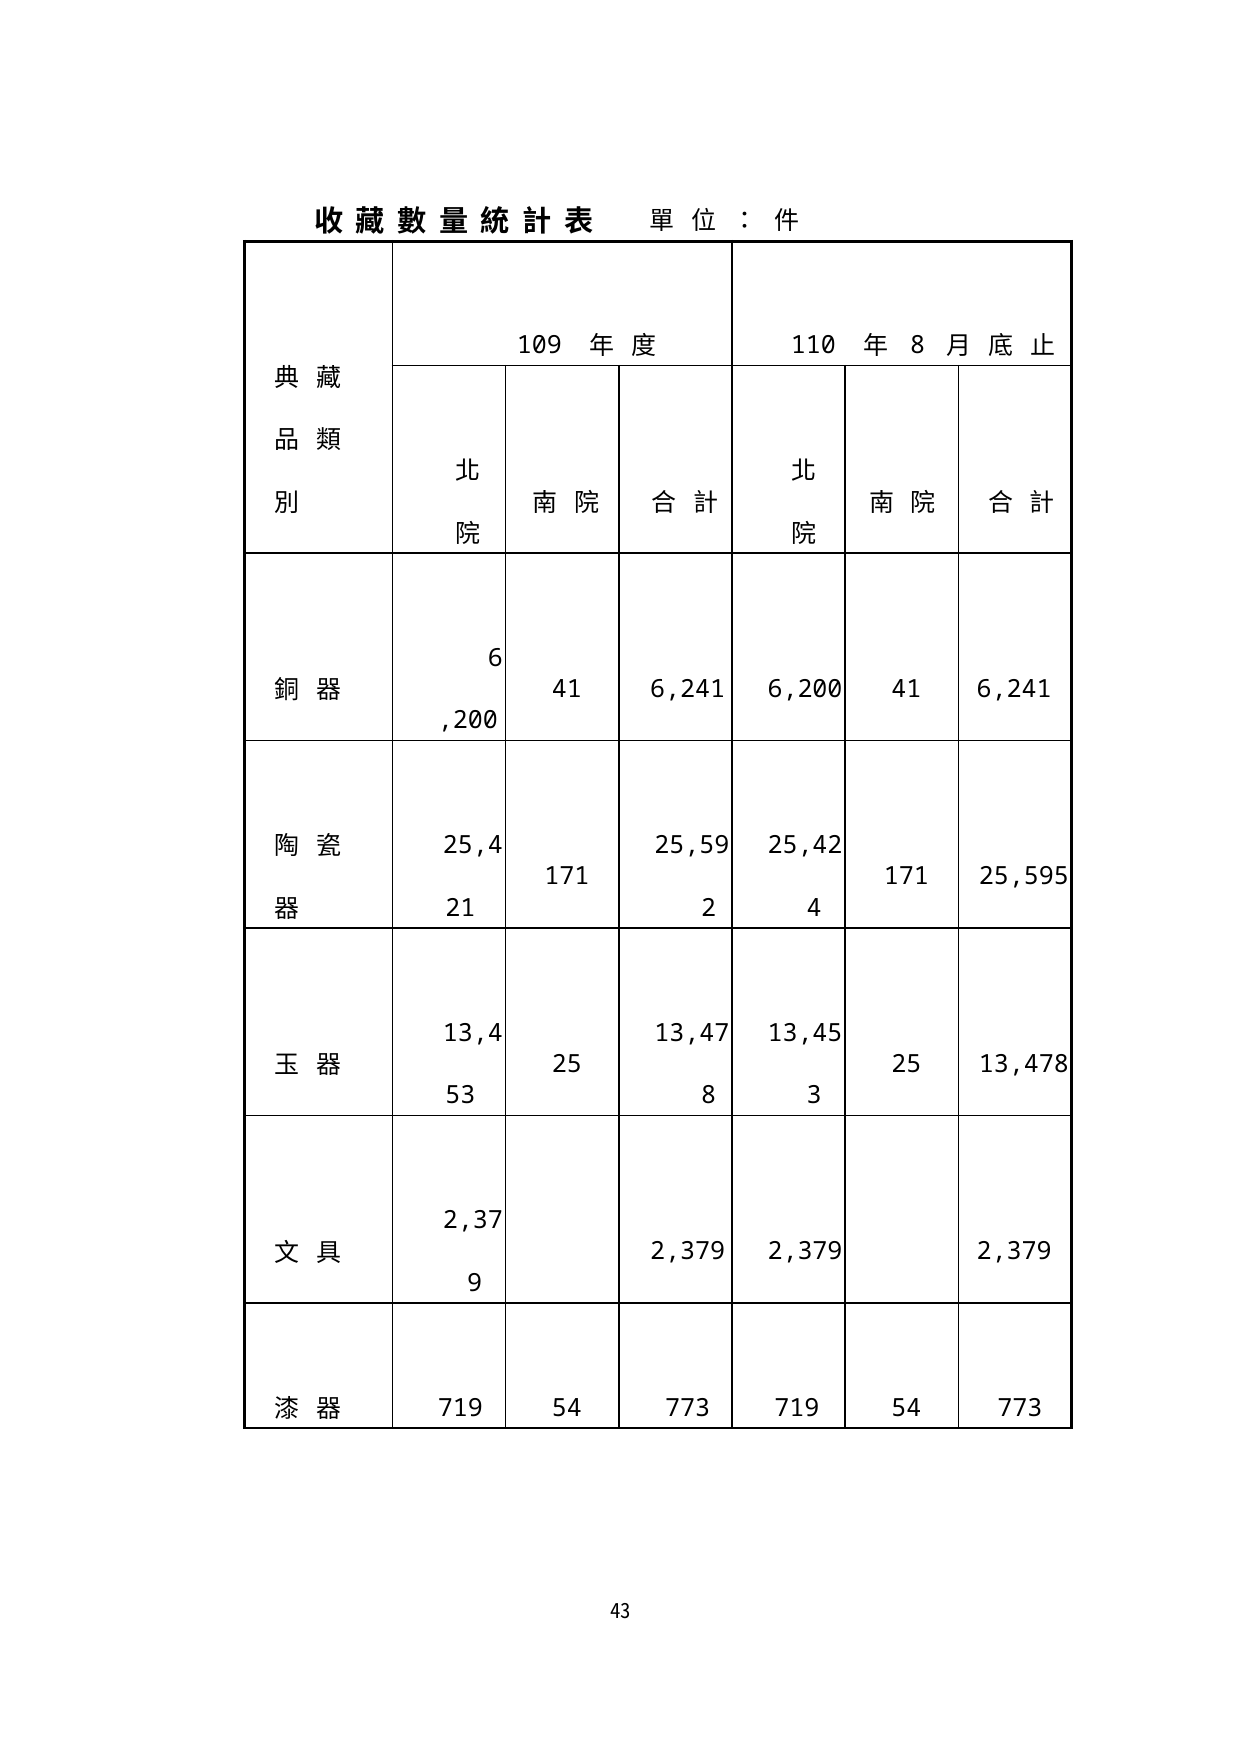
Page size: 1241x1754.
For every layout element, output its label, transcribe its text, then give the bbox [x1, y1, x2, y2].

table_cell 2,379 [620, 1116, 731, 1302]
table_cell 25,421 [393, 741, 505, 927]
table_cell 玉器 [246, 929, 392, 1115]
table_cell 41 [506, 554, 618, 740]
table_cell 合計 [620, 366, 731, 552]
table_cell 2,379 [959, 1116, 1070, 1302]
table_cell 6,241 [959, 554, 1070, 740]
table_cell 719 [393, 1304, 505, 1427]
table_cell 13,478 [959, 929, 1070, 1115]
table_cell 13,453 [393, 929, 505, 1115]
table_cell 25,595 [959, 741, 1070, 927]
table_cell 2,379 [393, 1116, 505, 1302]
table_cell 171 [846, 741, 958, 927]
table_cell 13,453 [733, 929, 844, 1115]
table_header 109年度 [393, 243, 731, 365]
table_cell 54 [506, 1304, 618, 1427]
text 收藏數量統計表 單位：件 [242, 177, 1058, 240]
table_cell 54 [846, 1304, 958, 1427]
table_cell 南院 [506, 366, 618, 552]
table_header 典藏品類別 [246, 243, 392, 552]
table_cell 25 [846, 929, 958, 1115]
table_cell [506, 1116, 618, 1302]
table_cell 41 [846, 554, 958, 740]
table_cell [846, 1116, 958, 1302]
table_cell 北院 [393, 366, 505, 552]
table_cell 銅器 [246, 554, 392, 740]
table_cell 2,379 [733, 1116, 844, 1302]
table_cell 北院 [733, 366, 844, 552]
table_cell 南院 [846, 366, 958, 552]
table_cell 773 [959, 1304, 1070, 1427]
table_cell 合計 [959, 366, 1070, 552]
table_header 110年8月底止 [733, 243, 1070, 365]
table_cell 漆器 [246, 1304, 392, 1427]
table_cell 171 [506, 741, 618, 927]
table_cell 6,200 [393, 554, 505, 740]
table_cell 25,424 [733, 741, 844, 927]
table_cell 773 [620, 1304, 731, 1427]
table_cell 25,592 [620, 741, 731, 927]
table_cell 719 [733, 1304, 844, 1427]
table_cell 6,241 [620, 554, 731, 740]
table_cell 13,478 [620, 929, 731, 1115]
table_cell 陶瓷器 [246, 741, 392, 927]
table_cell 25 [506, 929, 618, 1115]
table_cell 6,200 [733, 554, 844, 740]
table_cell 文具 [246, 1116, 392, 1302]
